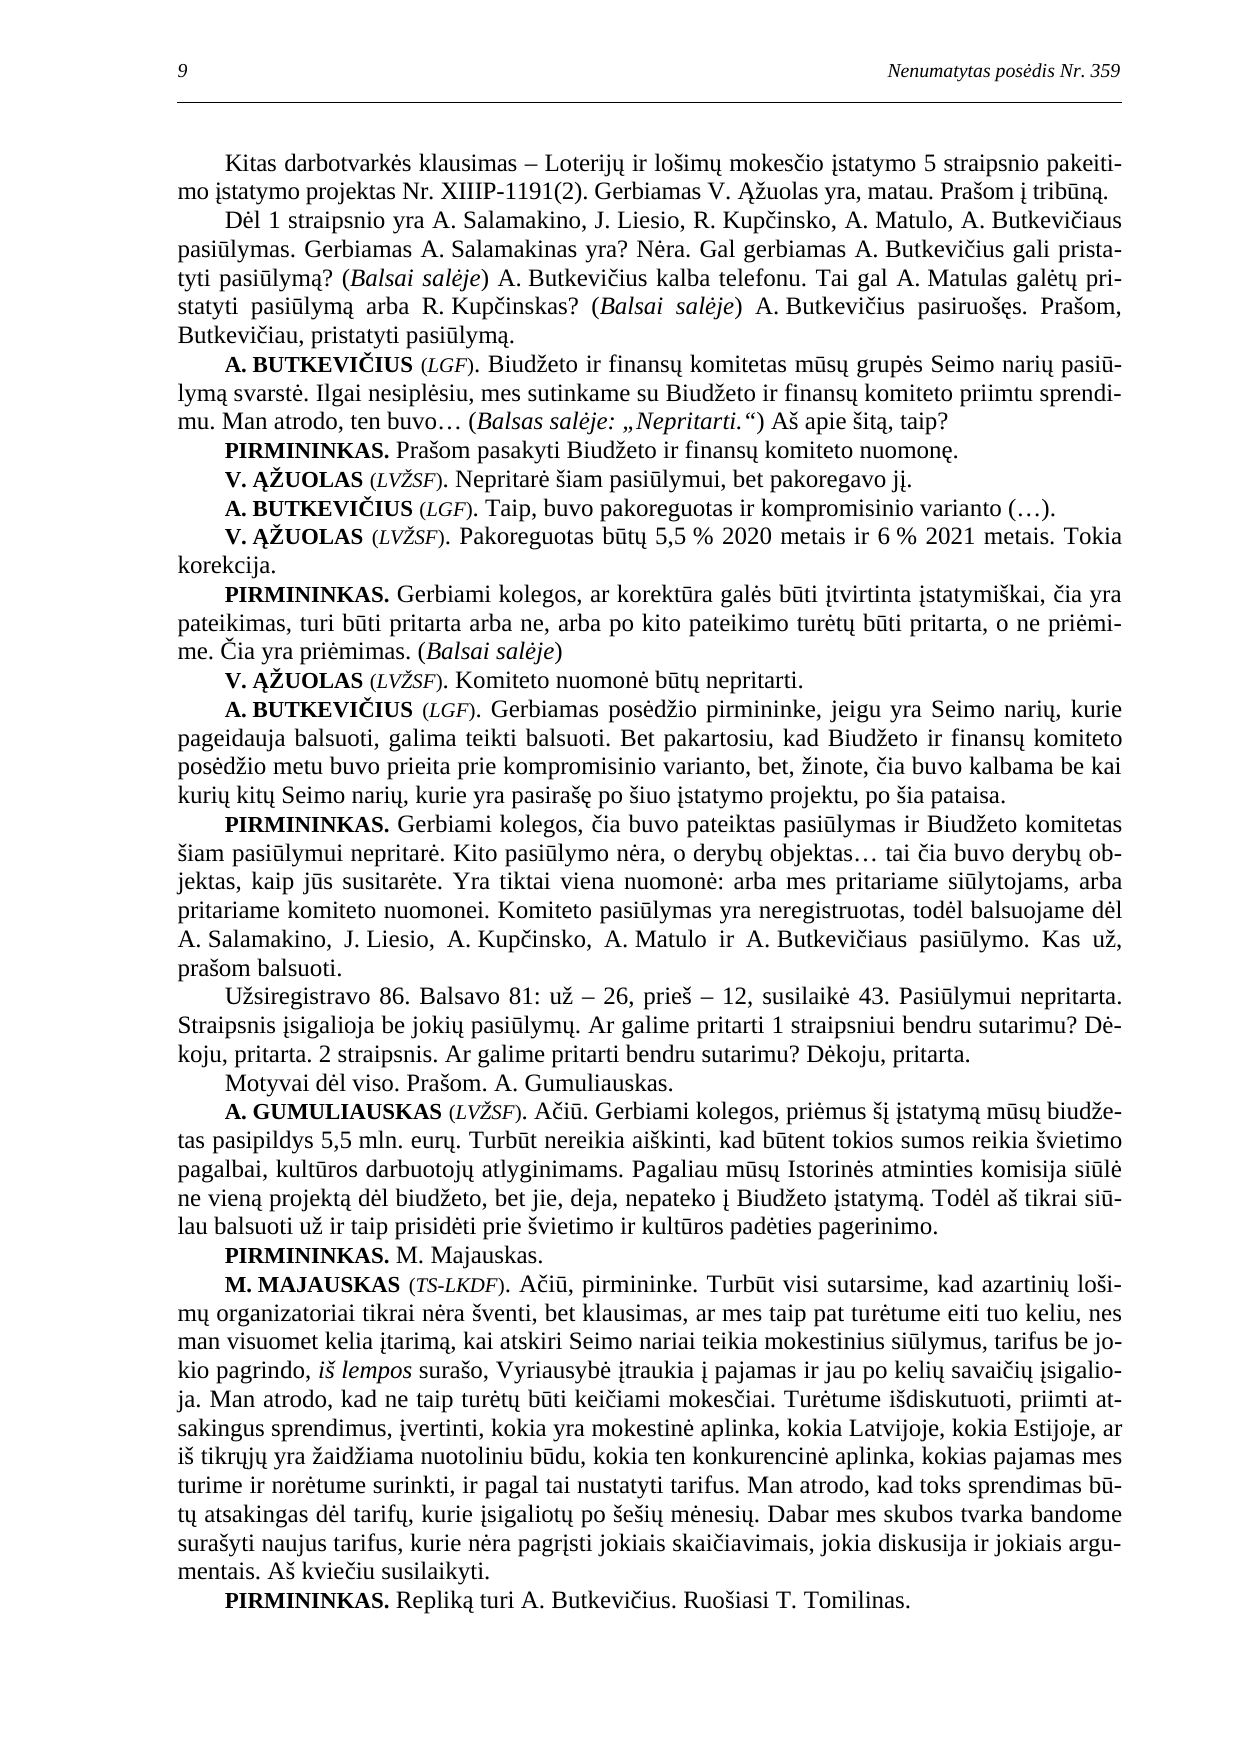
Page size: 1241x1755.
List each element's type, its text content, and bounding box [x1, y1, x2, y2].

text PIRMININKAS. Ger­bia­mi ko­le­gos, ar ko­rek­tū­ra ga­lės bū­ti įtvir­tin­ta įsta­ty­miš­kai, čia yra pa­tei­ki­mas, tu­ri bū­ti pri­tar­ta ar­ba ne, ar­ba po ki­to pa­tei­ki­mo tu­rė­tų bū­ti pri­tar­ta, o ne pri­ėmi­me. Čia yra pri­ėmi­mas. (Bal­sai sa­lė­je) [177, 579, 1122, 665]
text A. BUTKEVIČIUS (LGF). Biu­dže­to ir fi­nan­sų ko­mi­te­tas mū­sų gru­pės Sei­mo na­rių pa­siū­ly­mą svars­tė. Il­gai ne­si­plė­siu, mes su­tin­ka­me su Biu­dže­to ir fi­nan­sų ko­mi­te­to pri­im­tu spren­di­mu. Man at­ro­do, ten bu­vo… (Bal­sas sa­lė­je: „Ne­pri­tar­ti.“) Aš apie ši­tą, taip? [177, 349, 1122, 435]
text A. GUMULIAUSKAS (LVŽSF). Ačiū. Ger­bia­mi ko­le­gos, pri­ėmus šį įsta­ty­mą mū­sų biu­dže­tas pa­si­pil­dys 5,5 mln. eu­rų. Tur­būt ne­rei­kia aiš­kin­ti, kad bū­tent to­kios su­mos rei­kia švie­ti­mo pa­gal­bai, kul­tū­ros dar­buo­to­jų at­ly­gi­ni­mams. Pa­ga­liau mū­sų Is­to­ri­nės at­min­ties ko­mi­si­ja siū­lė ne vie­ną pro­jek­tą dėl biu­dže­to, bet jie, de­ja, ne­pa­te­ko į Biu­dže­to įsta­ty­mą. To­dėl aš tik­rai siū­lau bal­suo­ti už ir taip pri­si­dė­ti prie švie­ti­mo ir kul­tū­ros pa­dė­ties pa­ge­ri­ni­mo. [177, 1096, 1122, 1240]
text V. ĄŽUOLAS (LVŽSF). Ne­pri­ta­rė šiam pa­siū­ly­mui, bet pa­ko­re­ga­vo jį. [177, 464, 1122, 493]
text Už­si­re­gist­ra­vo 86. Bal­sa­vo 81: už – 26, prieš – 12, su­si­lai­kė 43. Pa­siū­ly­mui ne­pri­tar­ta. Straips­nis įsi­ga­lio­ja be jo­kių pa­siū­ly­mų. Ar ga­li­me pri­tar­ti 1 straips­niui ben­dru su­ta­ri­mu? Dė­ko­ju, pri­tar­ta. 2 straips­nis. Ar ga­li­me pri­tar­ti ben­dru su­ta­ri­mu? Dė­ko­ju, pri­tar­ta. [177, 981, 1122, 1068]
text V. ĄŽUOLAS (LVŽSF). Ko­mi­te­to nuo­mo­nė bū­tų ne­pri­tar­ti. [177, 665, 1122, 694]
text A. BUTKEVIČIUS (LGF). Taip, bu­vo pa­ko­re­guo­tas ir kom­pro­mi­si­nio va­rian­to (…). [177, 493, 1122, 521]
text PIRMININKAS. Pra­šom pa­sa­ky­ti Biu­dže­to ir fi­nan­sų ko­mi­te­to nuo­mo­nę. [177, 435, 1122, 464]
text Ki­tas dar­bo­tvarkės klau­si­mas – Lo­te­ri­jų ir lo­ši­mų mo­kes­čio įsta­ty­mo 5 straips­nio pa­kei­ti­mo įsta­ty­mo pro­jek­tas Nr. XIIIP-1191(2). Ger­bia­mas V. Ąžuo­las yra, ma­tau. Pra­šom į tri­bū­ną. [177, 148, 1122, 205]
text Dėl 1 straips­nio yra A. Sa­la­ma­ki­no, J. Lie­sio, R. Kup­čins­ko, A. Ma­tu­lo, A. But­ke­vi­čiaus pa­siū­ly­mas. Ger­bia­mas A. Sa­la­ma­ki­nas yra? Nė­ra. Gal ger­bia­mas A. But­ke­vi­čius ga­li pri­sta­ty­ti pa­siū­ly­mą? (Bal­sai sa­lė­je) A. But­ke­vi­čius kal­ba te­le­fo­nu. Tai gal A. Ma­tu­las ga­lė­tų pri­sta­ty­ti pa­siū­ly­mą ar­ba R. Kup­čins­kas? (Bal­sai sa­lė­je) A. But­ke­vi­čius pa­si­ruo­šęs. Pra­šom, But­ke­vi­čiau, pri­sta­ty­ti pa­siū­ly­mą. [177, 205, 1122, 349]
text A. BUTKEVIČIUS (LGF). Ger­bia­mas po­sė­džio pir­mi­nin­ke, jei­gu yra Sei­mo na­rių, ku­rie pa­gei­dau­ja bal­suo­ti, ga­li­ma teik­ti bal­suo­ti. Bet pa­kar­to­siu, kad Biu­dže­to ir fi­nan­sų ko­mi­te­to po­sė­džio me­tu bu­vo pri­ei­ta prie kom­pro­mi­si­nio va­rian­to, bet, ži­no­te, čia bu­vo kal­ba­ma be kai ku­rių ki­tų Sei­mo na­rių, ku­rie yra pa­si­ra­šę po šiuo įsta­ty­mo pro­jek­tu, po šia pa­tai­sa. [177, 694, 1122, 809]
text M. MAJAUSKAS (TS-LKDF). Ačiū, pir­mi­nin­ke. Tur­būt vi­si su­tar­si­me, kad azar­ti­nių lo­ši­mų or­ga­ni­za­to­riai tik­rai nė­ra šven­ti, bet klau­si­mas, ar mes taip pat tu­rė­tu­me ei­ti tuo ke­liu, nes man vi­suo­met ke­lia įta­ri­mą, kai at­ski­ri Sei­mo na­riai tei­kia mo­kes­ti­nius siū­ly­mus, ta­ri­fus be jo­kio pa­grin­do, iš lem­pos su­ra­šo, Vy­riau­sy­bė įtrau­kia į pa­ja­mas ir jau po ke­lių sa­vai­čių įsi­ga­lio­ja. Man at­ro­do, kad ne taip tu­rė­tų bū­ti kei­čia­mi mo­kes­čiai. Tu­rė­tu­me iš­dis­ku­tuo­ti, pri­im­ti at­sa­kin­gus spren­di­mus, įver­tin­ti, ko­kia yra mo­kes­ti­nė ap­lin­ka, ko­kia Lat­vi­jo­je, ko­kia Es­ti­jo­je, ar iš tik­rų­jų yra žai­džia­ma nuo­to­li­niu bū­du, ko­kia ten kon­ku­ren­ci­nė ap­lin­ka, ko­kias pa­ja­mas mes tu­ri­me ir no­rė­tu­me su­rink­ti, ir pa­gal tai nu­sta­ty­ti ta­ri­fus. Man at­ro­do, kad toks spren­di­mas bū­tų at­sa­kin­gas dėl ta­ri­fų, ku­rie įsi­ga­lio­tų po še­šių mė­ne­sių. Da­bar mes sku­bos tvar­ka ban­do­me su­ra­šy­ti nau­jus ta­ri­fus, ku­rie nė­ra pa­grįs­ti jo­kiais skai­čia­vi­mais, jo­kia dis­ku­si­ja ir jo­kiais ar­gu­men­tais. Aš kvie­čiu su­si­lai­ky­ti. [177, 1269, 1122, 1585]
text V. ĄŽUOLAS (LVŽSF). Pa­ko­re­guo­tas bū­tų 5,5 % 2020 me­tais ir 6 % 2021 me­tais. To­kia ko­rek­ci­ja. [177, 521, 1122, 579]
text PIRMININKAS. Re­pli­ką tu­ri A. But­ke­vi­čius. Ruo­šia­si T. To­mi­li­nas. [177, 1585, 1122, 1614]
text PIRMININKAS. Ger­bia­mi ko­le­gos, čia bu­vo pa­teik­tas pa­siū­ly­mas ir Biu­dže­to ko­mi­te­tas šiam pa­siū­ly­mui ne­pri­ta­rė. Ki­to pa­siū­ly­mo nė­ra, o de­ry­bų ob­jek­tas… tai čia bu­vo de­ry­bų ob­jek­tas, kaip jūs su­si­ta­rė­te. Yra tik­tai vie­na nuo­mo­nė: ar­ba mes pri­ta­ria­me siū­ly­to­jams, ar­ba pri­ta­ria­me ko­mi­te­to nuo­mo­nei. Ko­mi­te­to pa­siū­ly­mas yra ne­re­gist­ruo­tas, to­dėl bal­suo­ja­me dėl A. Sa­la­ma­ki­no, J. Lie­sio, A. Kup­čins­ko, A. Ma­tu­lo ir A. But­ke­vi­čiaus pa­siū­ly­mo. Kas už, pra­šom bal­suo­ti. [177, 809, 1122, 981]
text Mo­ty­vai dėl vi­so. Pra­šom. A. Gu­mu­liaus­kas. [177, 1068, 1122, 1096]
text PIRMININKAS. M. Ma­jaus­kas. [177, 1240, 1122, 1269]
